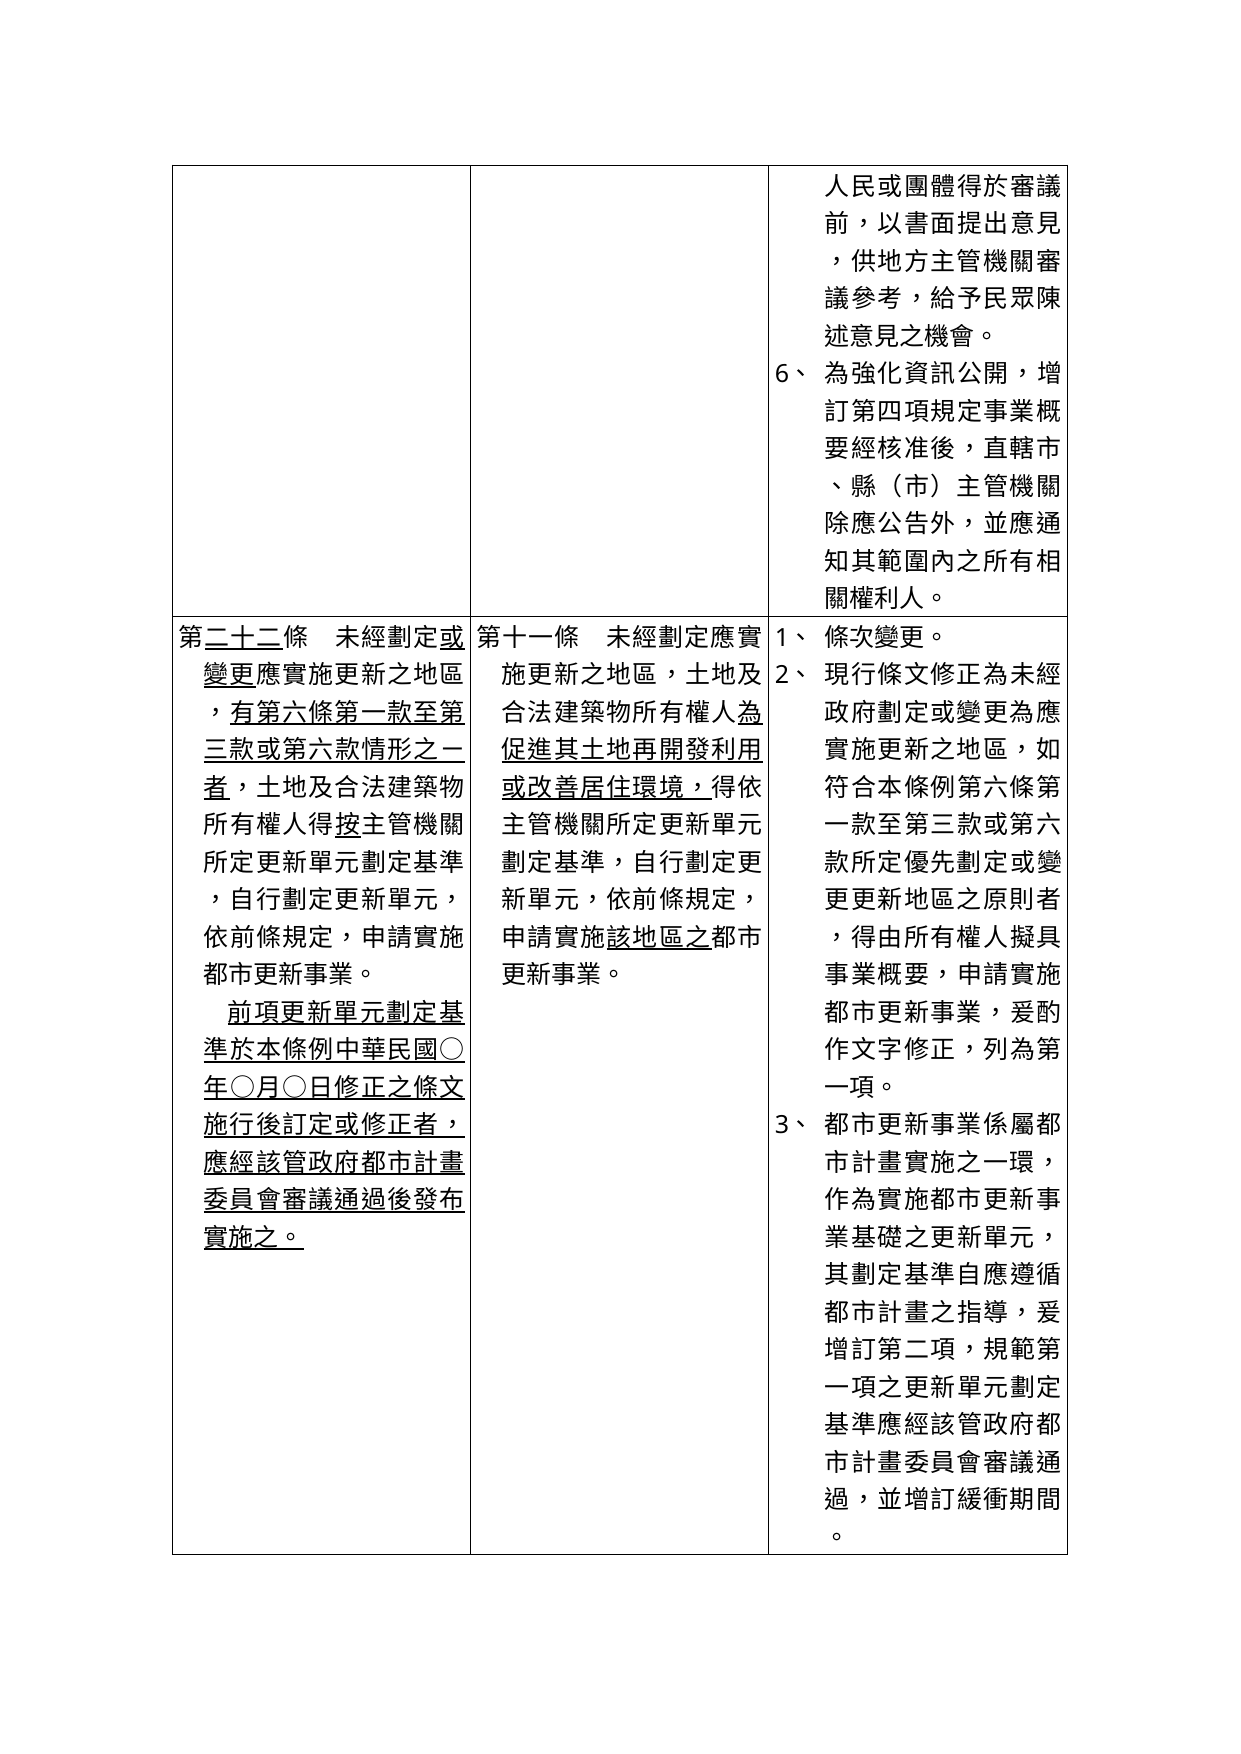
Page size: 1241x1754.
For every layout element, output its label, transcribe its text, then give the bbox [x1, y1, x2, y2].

table_cell [173, 166, 470, 616]
table_cell 人民或團體得於審議前，以書面提出意見，供地方主管機關審議參考，給予民眾陳述意見之機會。 為強化資訊公開，增訂第四項規定事業概要經核准後，直轄市、縣（市）主管機關除應公告外，並應通知其範圍內之所有相關權利人。 [769, 166, 1067, 616]
table_cell [471, 166, 768, 616]
table_cell 第二十二條 未經劃定或變更應實施更新之地區，有第六條第一款至第三款或第六款情形之ㄧ者，土地及合法建築物所有權人得按主管機關所定更新單元劃定基準，自行劃定更新單元，依前條規定，申請實施都市更新事業。 前項更新單元劃定基準於本條例中華民國○年○月○日修正之條文施行後訂定或修正者，應經該管政府都市計畫委員會審議通過後發布實施之。 [173, 617, 470, 1554]
table_cell 條次變更。 現行條文修正為未經政府劃定或變更為應實施更新之地區，如符合本條例第六條第一款至第三款或第六款所定優先劃定或變更更新地區之原則者，得由所有權人擬具事業概要，申請實施都市更新事業，爰酌作文字修正，列為第一項。 都市更新事業係屬都市計畫實施之一環，作為實施都市更新事業基礎之更新單元，其劃定基準自應遵循都市計畫之指導，爰增訂第二項，規範第一項之更新單元劃定基準應經該管政府都市計畫委員會審議通過，並增訂緩衝期間。 [769, 617, 1067, 1554]
table_cell 第十一條 未經劃定應實施更新之地區，土地及合法建築物所有權人為促進其土地再開發利用或改善居住環境，得依主管機關所定更新單元劃定基準，自行劃定更新單元，依前條規定，申請實施該地區之都市更新事業。 [471, 617, 768, 1554]
